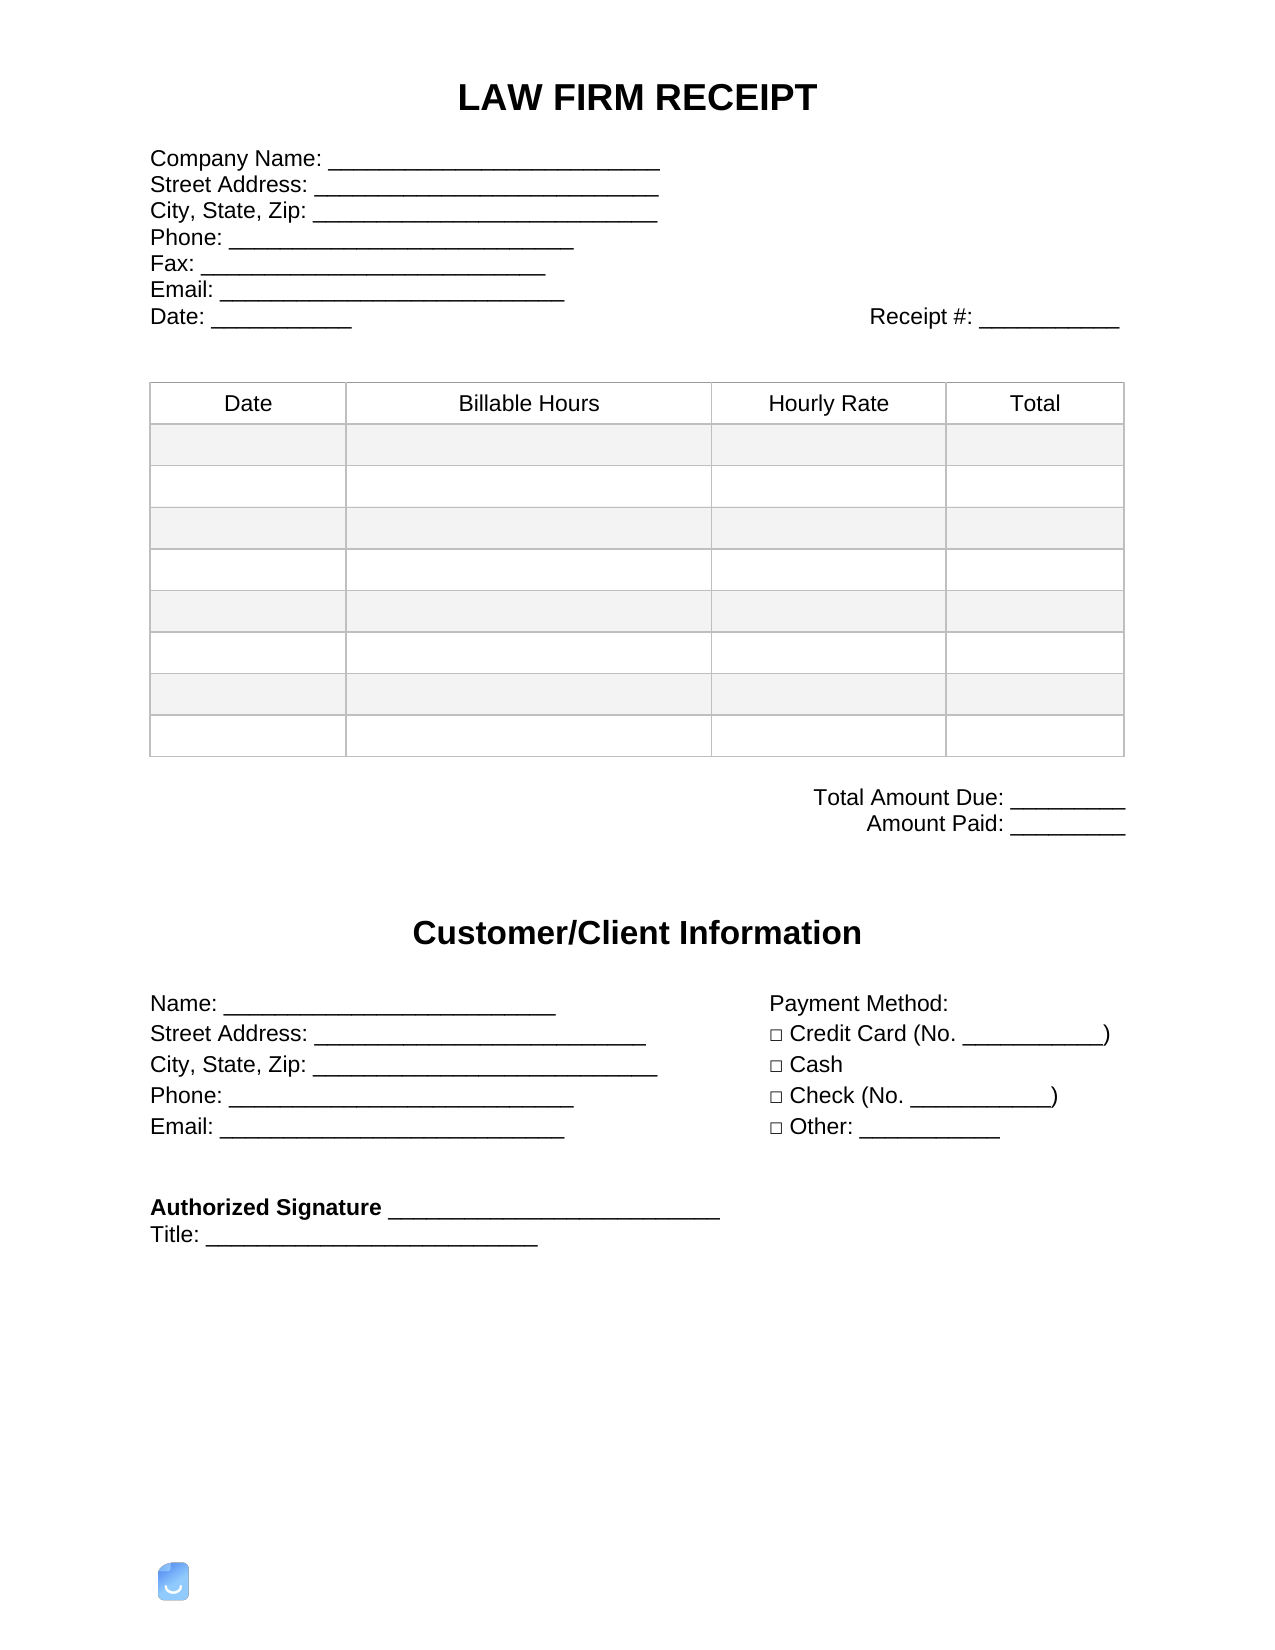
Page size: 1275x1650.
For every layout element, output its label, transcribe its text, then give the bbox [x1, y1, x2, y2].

text Amount Paid: _________ [150, 810, 1125, 836]
text LAW FIRM RECEIPT [150, 75, 1125, 118]
table_cell [151, 591, 345, 631]
table_header Hourly Rate [712, 383, 945, 423]
table_cell [947, 716, 1123, 756]
table_cell [151, 550, 345, 589]
table_cell [712, 425, 945, 465]
text Total Amount Due: _________ [150, 784, 1125, 810]
table_cell [347, 674, 711, 714]
text Street Address: ___________________________ [150, 171, 1125, 197]
table_cell [347, 716, 711, 756]
text Fax: ___________________________ [150, 250, 1125, 276]
text Authorized Signature __________________________ [150, 1194, 1125, 1221]
text Title: __________________________ [150, 1221, 1125, 1247]
table_cell [712, 674, 945, 714]
table_cell [947, 633, 1123, 673]
table_cell [947, 674, 1123, 714]
text Phone: ___________________________ ☐ Check (No. ___________) [150, 1079, 1125, 1110]
table_cell [347, 591, 711, 631]
text Email: ___________________________ ☐ Other: ___________ [150, 1110, 1125, 1141]
table_cell [712, 716, 945, 756]
table_cell [347, 466, 711, 506]
table_cell [947, 508, 1123, 548]
table_cell [947, 591, 1123, 631]
table_header Billable Hours [347, 383, 711, 423]
text Street Address: __________________________ ☐ Credit Card (No. ___________) [150, 1016, 1125, 1048]
table_header Total [947, 383, 1123, 423]
text City, State, Zip: ___________________________ [150, 197, 1125, 223]
text Phone: ___________________________ [150, 223, 1125, 250]
text Customer/Client Information [150, 913, 1125, 952]
text Email: ___________________________ [150, 276, 1125, 303]
table_cell [151, 633, 345, 673]
table_cell [947, 550, 1123, 589]
table_cell [151, 716, 345, 756]
table_cell [347, 425, 711, 465]
table_cell [151, 674, 345, 714]
table_cell [151, 425, 345, 465]
table_cell [947, 466, 1123, 506]
table_cell [712, 508, 945, 548]
text Date: ___________ Receipt #: ___________ [150, 303, 1125, 329]
table_cell [347, 508, 711, 548]
table_cell [151, 466, 345, 506]
text Name: __________________________ Payment Method: [150, 990, 1125, 1016]
table_cell [347, 633, 711, 673]
table_cell [347, 550, 711, 589]
table_cell [712, 633, 945, 673]
text City, State, Zip: ___________________________ ☐ Cash [150, 1048, 1125, 1079]
table_cell [712, 550, 945, 589]
table_cell [712, 591, 945, 631]
text Company Name: __________________________ [150, 144, 1125, 171]
table_cell [712, 466, 945, 506]
table_cell [947, 425, 1123, 465]
table_header Date [151, 383, 345, 423]
table_cell [151, 508, 345, 548]
